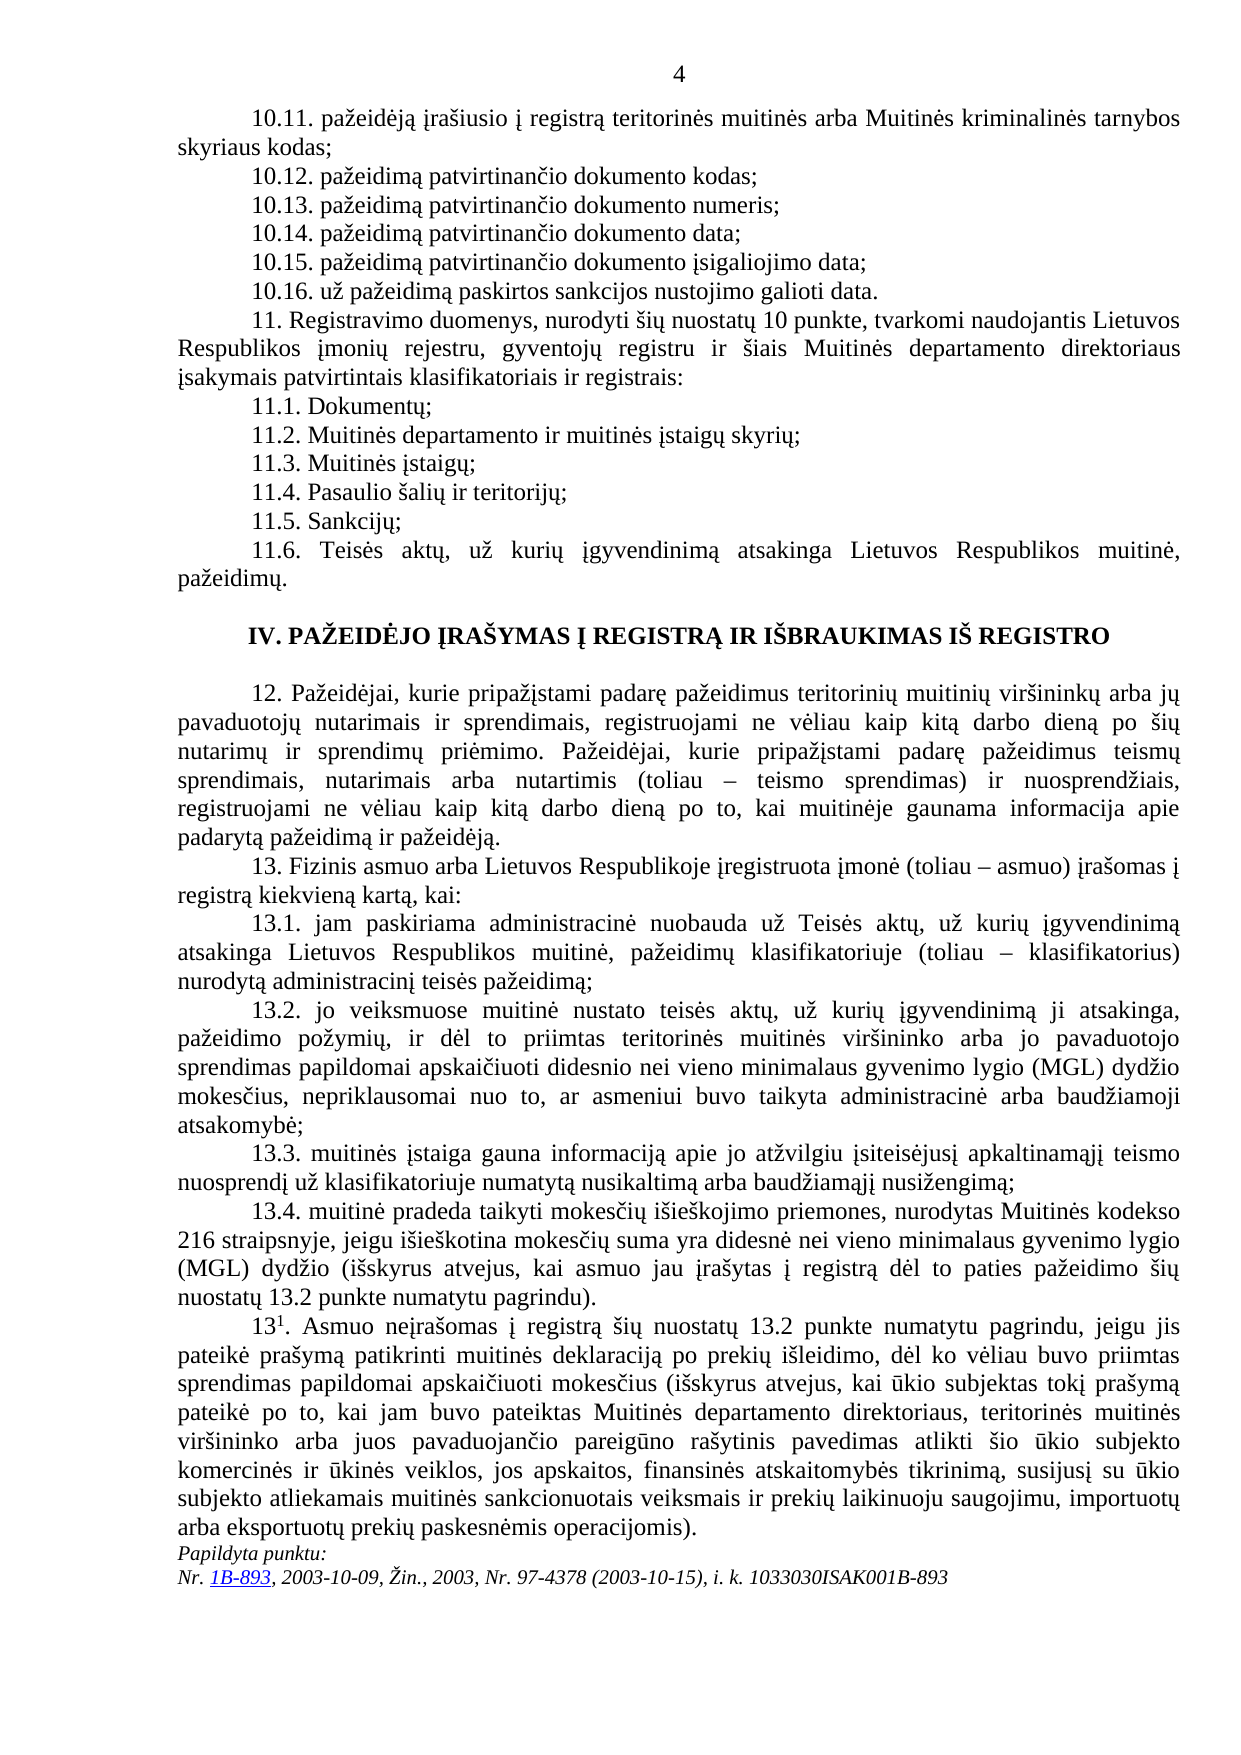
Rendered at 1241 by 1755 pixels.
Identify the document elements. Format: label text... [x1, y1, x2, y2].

text 10.11. pažeidėją įrašiusio į registrą teritorinės muitinės arba Muitinės kriminalinės tarnybos skyriaus kodas; [177, 103, 1181, 161]
text 11.3. Muitinės įstaigų; [177, 448, 1181, 477]
text 11.1. Dokumentų; [177, 391, 1181, 420]
text 11.5. Sankcijų; [177, 506, 1181, 535]
text 13. Fizinis asmuo arba Lietuvos Respublikoje įregistruota įmonė (toliau – asmuo) įrašomas į registrą kiekvieną kartą, kai: [177, 851, 1181, 908]
text 11. Registravimo duomenys, nurodyti šių nuostatų 10 punkte, tvarkomi naudojantis Lietuvos Respublikos įmonių rejestru, gyventojų registru ir šiais Muitinės departamento direktoriaus įsakymais patvirtintais klasifikatoriais ir registrais: [177, 305, 1181, 391]
text 11.4. Pasaulio šalių ir teritorijų; [177, 477, 1181, 506]
text 11.2. Muitinės departamento ir muitinės įstaigų skyrių; [177, 420, 1181, 448]
text Papildyta punktu: [177, 1541, 1181, 1565]
text 13.1. jam paskiriama administracinė nuobauda už Teisės aktų, už kurių įgyvendinimą atsakinga Lietuvos Respublikos muitinė, pažeidimų klasifikatoriuje (toliau – klasifikatorius) nurodytą administracinį teisės pažeidimą; [177, 908, 1181, 995]
text 11.6. Teisės aktų, už kurių įgyvendinimą atsakinga Lietuvos Respublikos muitinė, pažeidimų. [177, 535, 1181, 592]
text IV. PAŽEIDĖJO ĮRAŠYMAS Į REGISTRĄ IR IŠBRAUKIMAS IŠ REGISTRO [177, 621, 1181, 650]
text 13.4. muitinė pradeda taikyti mokesčių išieškojimo priemones, nurodytas Muitinės kodekso 216 straipsnyje, jeigu išieškotina mokesčių suma yra didesnė nei vieno minimalaus gyvenimo lygio (MGL) dydžio (išskyrus atvejus, kai asmuo jau įrašytas į registrą dėl to paties pažeidimo šių nuostatų 13.2 punkte numatytu pagrindu). [177, 1196, 1181, 1311]
text Nr. 1B-893, 2003-10-09, Žin., 2003, Nr. 97-4378 (2003-10-15), i. k. 1033030ISAK001B-893 [177, 1565, 1181, 1589]
text 13.2. jo veiksmuose muitinė nustato teisės aktų, už kurių įgyvendinimą ji atsakinga, pažeidimo požymių, ir dėl to priimtas teritorinės muitinės viršininko arba jo pavaduotojo sprendimas papildomai apskaičiuoti didesnio nei vieno minimalaus gyvenimo lygio (MGL) dydžio mokesčius, nepriklausomai nuo to, ar asmeniui buvo taikyta administracinė arba baudžiamoji atsakomybė; [177, 995, 1181, 1138]
text 13.3. muitinės įstaiga gauna informaciją apie jo atžvilgiu įsiteisėjusį apkaltinamąjį teismo nuosprendį už klasifikatoriuje numatytą nusikaltimą arba baudžiamąjį nusižengimą; [177, 1138, 1181, 1196]
text 10.16. už pažeidimą paskirtos sankcijos nustojimo galioti data. [177, 276, 1181, 305]
text 10.12. pažeidimą patvirtinančio dokumento kodas; [177, 161, 1181, 190]
text 10.14. pažeidimą patvirtinančio dokumento data; [177, 218, 1181, 247]
text 10.13. pažeidimą patvirtinančio dokumento numeris; [177, 190, 1181, 218]
text 131. Asmuo neįrašomas į registrą šių nuostatų 13.2 punkte numatytu pagrindu, jeigu jis pateikė prašymą patikrinti muitinės deklaraciją po prekių išleidimo, dėl ko vėliau buvo priimtas sprendimas papildomai apskaičiuoti mokesčius (išskyrus atvejus, kai ūkio subjektas tokį prašymą pateikė po to, kai jam buvo pateiktas Muitinės departamento direktoriaus, teritorinės muitinės viršininko arba juos pavaduojančio pareigūno rašytinis pavedimas atlikti šio ūkio subjekto komercinės ir ūkinės veiklos, jos apskaitos, finansinės atskaitomybės tikrinimą, susijusį su ūkio subjekto atliekamais muitinės sankcionuotais veiksmais ir prekių laikinuoju saugojimu, importuotų arba eksportuotų prekių paskesnėmis operacijomis). [177, 1311, 1181, 1541]
text 10.15. pažeidimą patvirtinančio dokumento įsigaliojimo data; [177, 247, 1181, 276]
text 12. Pažeidėjai, kurie pripažįstami padarę pažeidimus teritorinių muitinių viršininkų arba jų pavaduotojų nutarimais ir sprendimais, registruojami ne vėliau kaip kitą darbo dieną po šių nutarimų ir sprendimų priėmimo. Pažeidėjai, kurie pripažįstami padarę pažeidimus teismų sprendimais, nutarimais arba nutartimis (toliau – teismo sprendimas) ir nuosprendžiais, registruojami ne vėliau kaip kitą darbo dieną po to, kai muitinėje gaunama informacija apie padarytą pažeidimą ir pažeidėją. [177, 678, 1181, 851]
